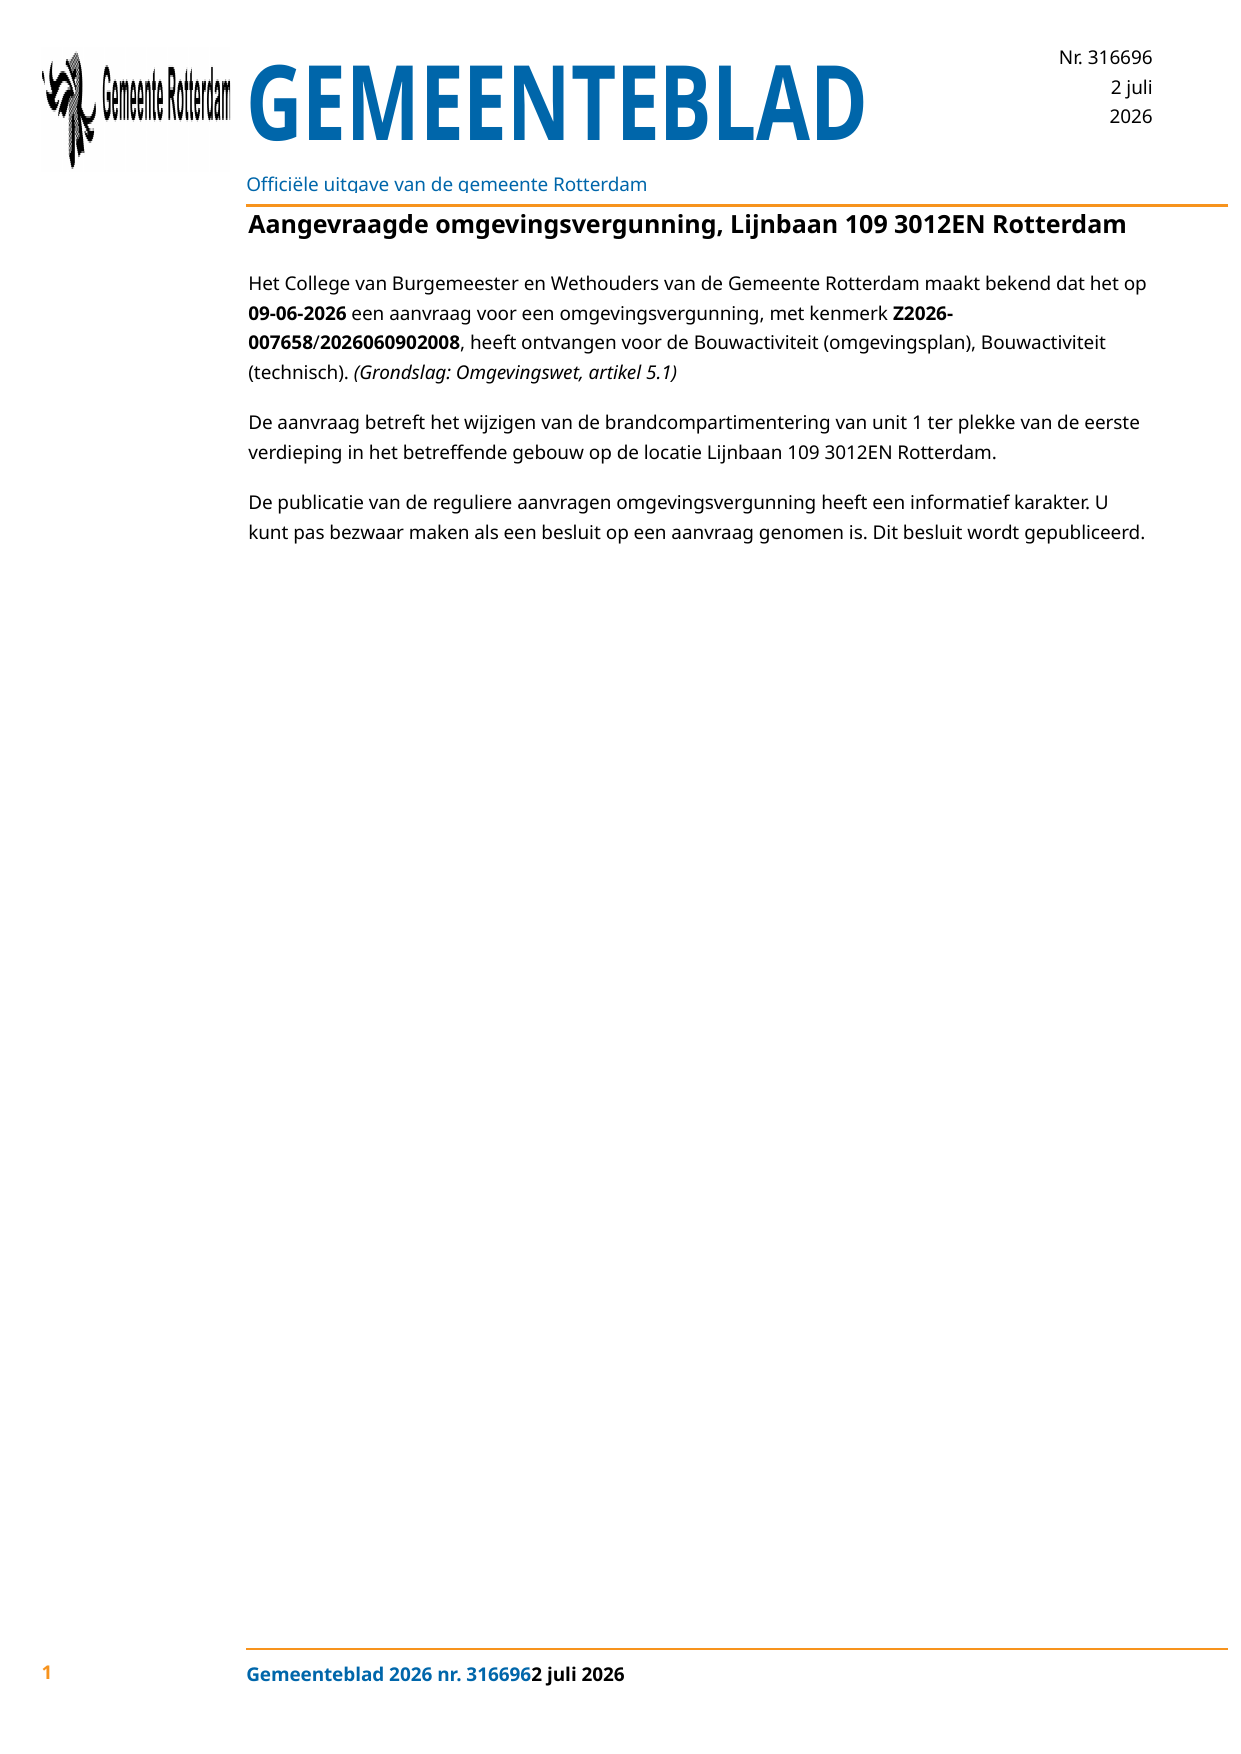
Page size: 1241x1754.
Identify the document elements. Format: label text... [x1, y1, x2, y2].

picture [41, 47, 231, 172]
text De aanvraag betreft het wijzigen van de brandcompartimentering van unit 1 ter plekke van de eerste verdieping in het betreffende gebouw op de locatie Lijnbaan 109 3012EN Rotterdam. [248, 409, 1152, 465]
text De publicatie van de reguliere aanvragen omgevingsvergunning heeft een informatief karakter. U kunt pas bezwaar maken als een besluit op een aanvraag genomen is. Dit besluit wordt gepubliceerd. [248, 489, 1152, 545]
text Aangevraagde omgevingsvergunning, Lijnbaan 109 3012EN Rotterdam [248, 207, 1152, 241]
text Het College van Burgemeester en Wethouders van de Gemeente Rotterdam maakt bekend dat het op 09-06-2026 een aanvraag voor een omgevingsvergunning, met kenmerk Z2026-007658/2026060902008, heeft ontvangen voor de Bouwactiviteit (omgevingsplan), Bouwactiviteit (technisch). (Grondslag: Omgevingswet, artikel 5.1) [248, 270, 1152, 385]
